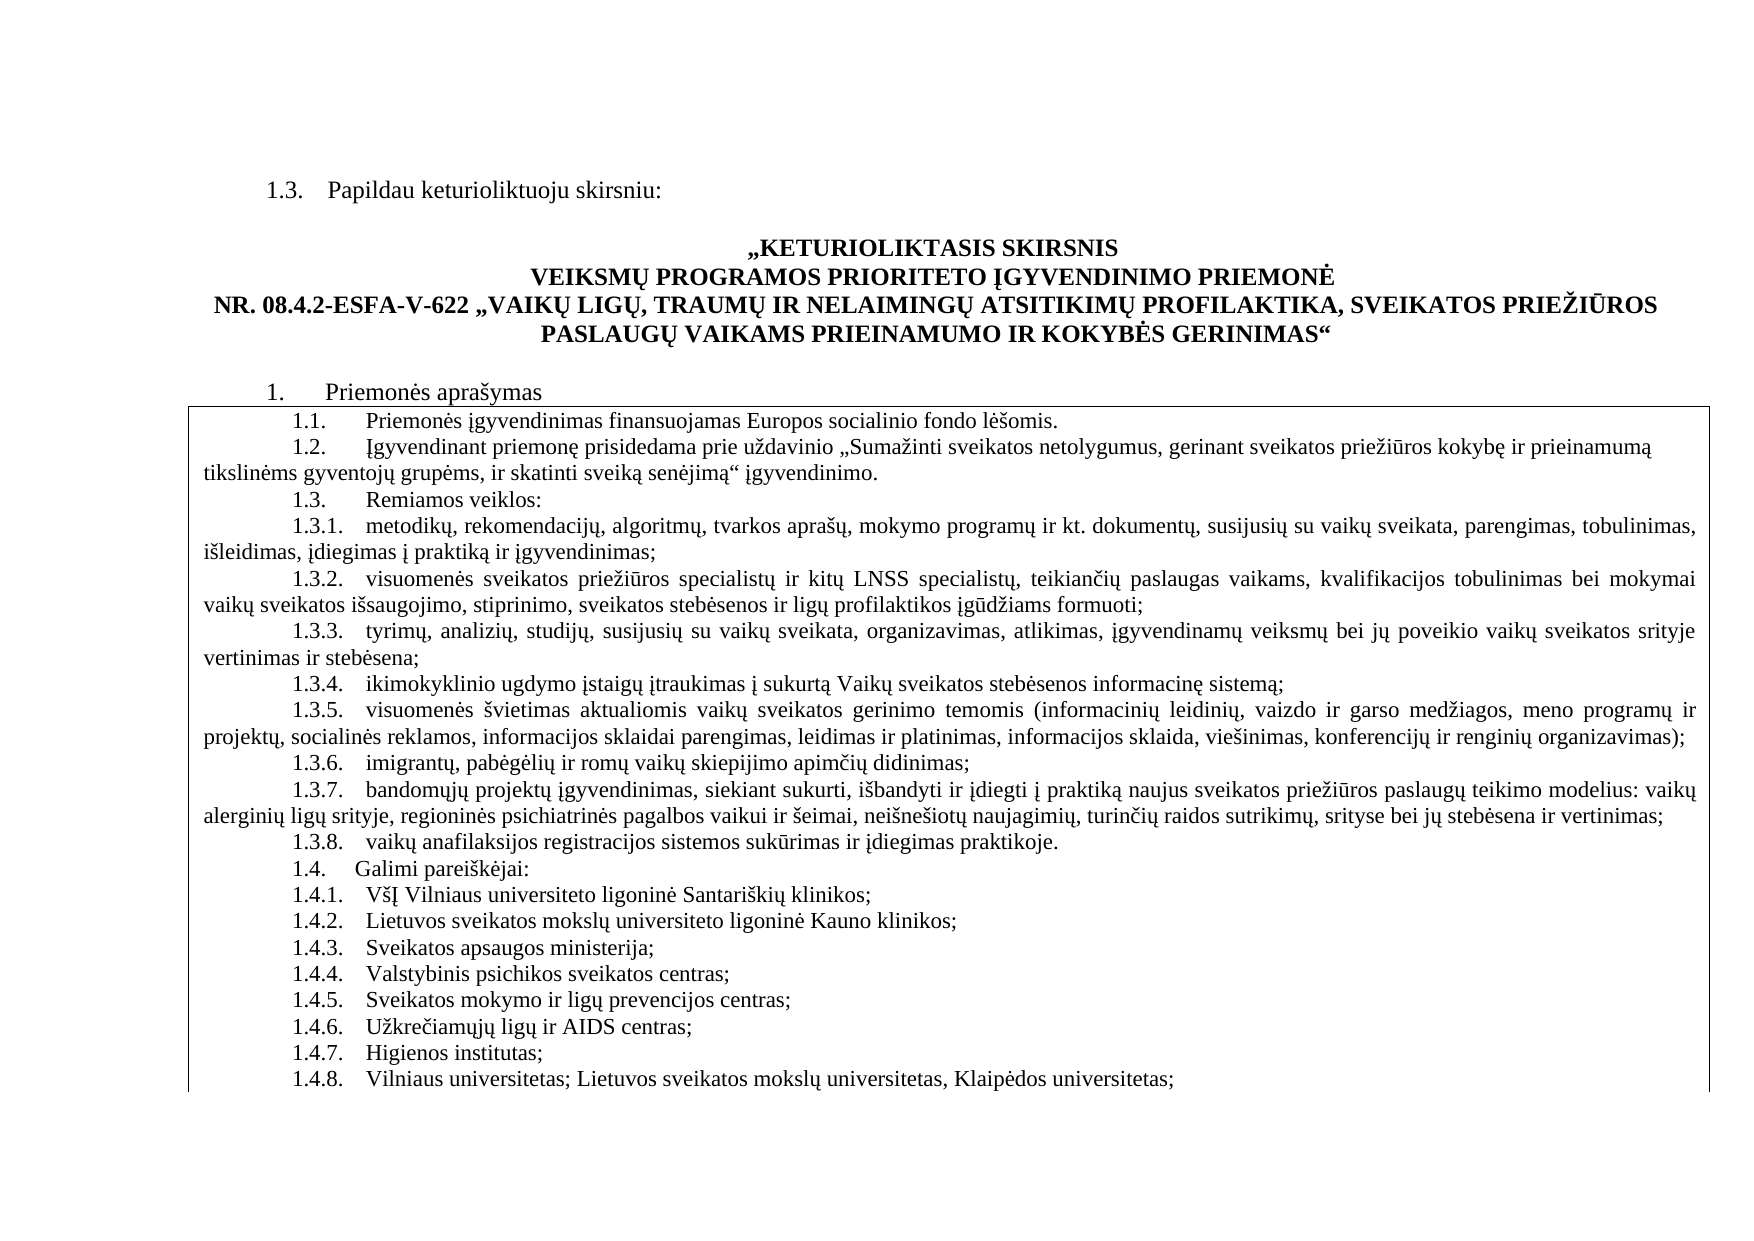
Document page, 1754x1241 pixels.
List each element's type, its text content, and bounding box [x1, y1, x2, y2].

text 1. Priemonės aprašymas [177, 377, 1695, 406]
text NR. 08.4.2-ESFA-V-622 „VAIKŲ LIGŲ, TRAUMŲ IR NELAIMINGŲ ATSITIKIMŲ PROFILAKTIKA, SVEIKATOS PRIEŽIŪROS PASLAUGŲ VAIKAMS PRIEINAMUMO IR KOKYBĖS GERINIMAS“ [177, 291, 1695, 348]
table_header 1.1. Priemonės įgyvendinimas finansuojamas Europos socialinio fondo lėšomis. [189, 407, 1709, 433]
text VEIKSMŲ PROGRAMOS PRIORITETO ĮGYVENDINIMO PRIEMONĖ [177, 262, 1695, 291]
table_cell 1.3. Remiamos veiklos: 1.3.1. metodikų, rekomendacijų, algoritmų, tvarkos aprašų, mokymo programų ir kt. dokumentų, susijusių su vaikų sveikata, parengimas, tobulinimas, išleidimas, įdiegimas į praktiką ir įgyvendinimas; 1.3.2. visuomenės sveikatos priežiūros specialistų ir kitų LNSS specialistų, teikiančių paslaugas vaikams, kvalifikacijos tobulinimas bei mokymai vaikų sveikatos išsaugojimo, stiprinimo, sveikatos stebėsenos ir ligų profilaktikos įgūdžiams formuoti; 1.3.3. tyrimų, analizių, studijų, susijusių su vaikų sveikata, organizavimas, atlikimas, įgyvendinamų veiksmų bei jų poveikio vaikų sveikatos srityje vertinimas ir stebėsena; 1.3.4. ikimokyklinio ugdymo įstaigų įtraukimas į sukurtą Vaikų sveikatos stebėsenos informacinę sistemą; 1.3.5. visuomenės švietimas aktualiomis vaikų sveikatos gerinimo temomis (informacinių leidinių, vaizdo ir garso medžiagos, meno programų ir projektų, socialinės reklamos, informacijos sklaidai parengimas, leidimas ir platinimas, informacijos sklaida, viešinimas, konferencijų ir renginių organizavimas); 1.3.6. imigrantų, pabėgėlių ir romų vaikų skiepijimo apimčių didinimas; 1.3.7. bandomųjų projektų įgyvendinimas, siekiant sukurti, išbandyti ir įdiegti į praktiką naujus sveikatos priežiūros paslaugų teikimo modelius: vaikų alerginių ligų srityje, regioninės psichiatrinės pagalbos vaikui ir šeimai, neišnešiotų naujagimių, turinčių raidos sutrikimų, srityse bei jų stebėsena ir vertinimas; 1.3.8. vaikų anafilaksijos registracijos sistemos sukūrimas ir įdiegimas praktikoje. 1.4. Galimi pareiškėjai: 1.4.1. VšĮ Vilniaus universiteto ligoninė Santariškių klinikos; 1.4.2. Lietuvos sveikatos mokslų universiteto ligoninė Kauno klinikos; 1.4.3. Sveikatos apsaugos ministerija; 1.4.4. Valstybinis psichikos sveikatos centras; 1.4.5. Sveikatos mokymo ir ligų prevencijos centras; 1.4.6. Užkrečiamųjų ligų ir AIDS centras; 1.4.7. Higienos institutas; 1.4.8. Vilniaus universitetas; Lietuvos sveikatos mokslų universitetas, Klaipėdos universitetas; [189, 486, 1709, 1092]
table_cell 1.2. Įgyvendinant priemonę prisidedama prie uždavinio „Sumažinti sveikatos netolygumus, gerinant sveikatos priežiūros kokybę ir prieinamumą tikslinėms gyventojų grupėms, ir skatinti sveiką senėjimą“ įgyvendinimo. [189, 433, 1709, 486]
text „KETURIOLIKTASIS SKIRSNIS [177, 233, 1695, 262]
text 1.3. Papildau keturioliktuoju skirsniu: [177, 176, 1695, 204]
